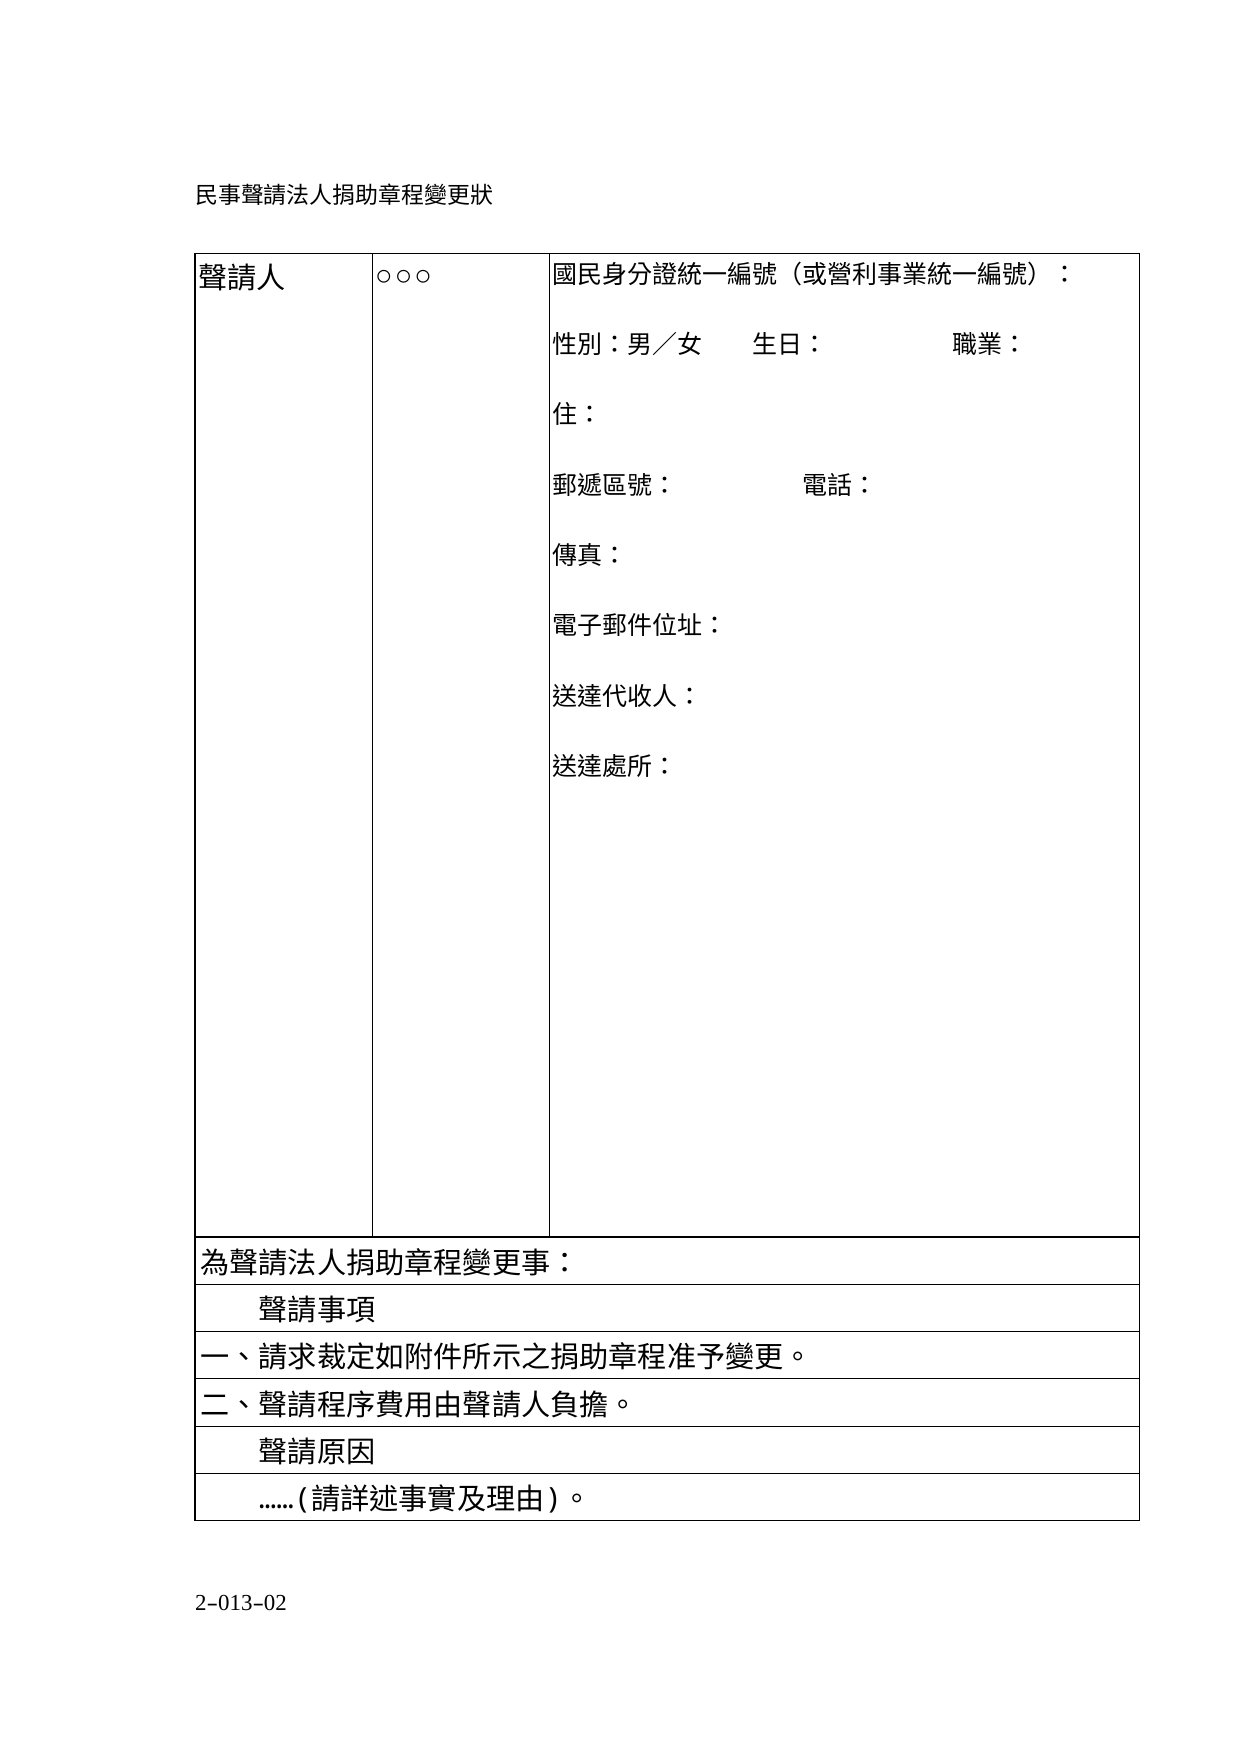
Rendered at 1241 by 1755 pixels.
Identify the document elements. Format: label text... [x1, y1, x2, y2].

table_cell 聲請事項 [196, 1285, 1139, 1331]
table_cell ○○○ [373, 254, 549, 1236]
table_cell 聲請原因 [196, 1427, 1139, 1473]
table_cell 為聲請法人捐助章程變更事： [196, 1238, 1139, 1284]
table_cell 聲請人 [196, 254, 372, 1236]
table_cell 二、聲請程序費用由聲請人負擔。 [196, 1379, 1139, 1426]
table_cell ……(請詳述事實及理由)。 [196, 1474, 1139, 1520]
table_cell 一、請求裁定如附件所示之捐助章程准予變更。 [196, 1332, 1139, 1378]
table_cell 國民身分證統一編號（或營利事業統一編號）： 性別：男／女 生日： 職業： 住： 郵遞區號： 電話： 傳真： 電子郵件位址： 送達代收人： 送達處所： [550, 254, 1139, 1236]
